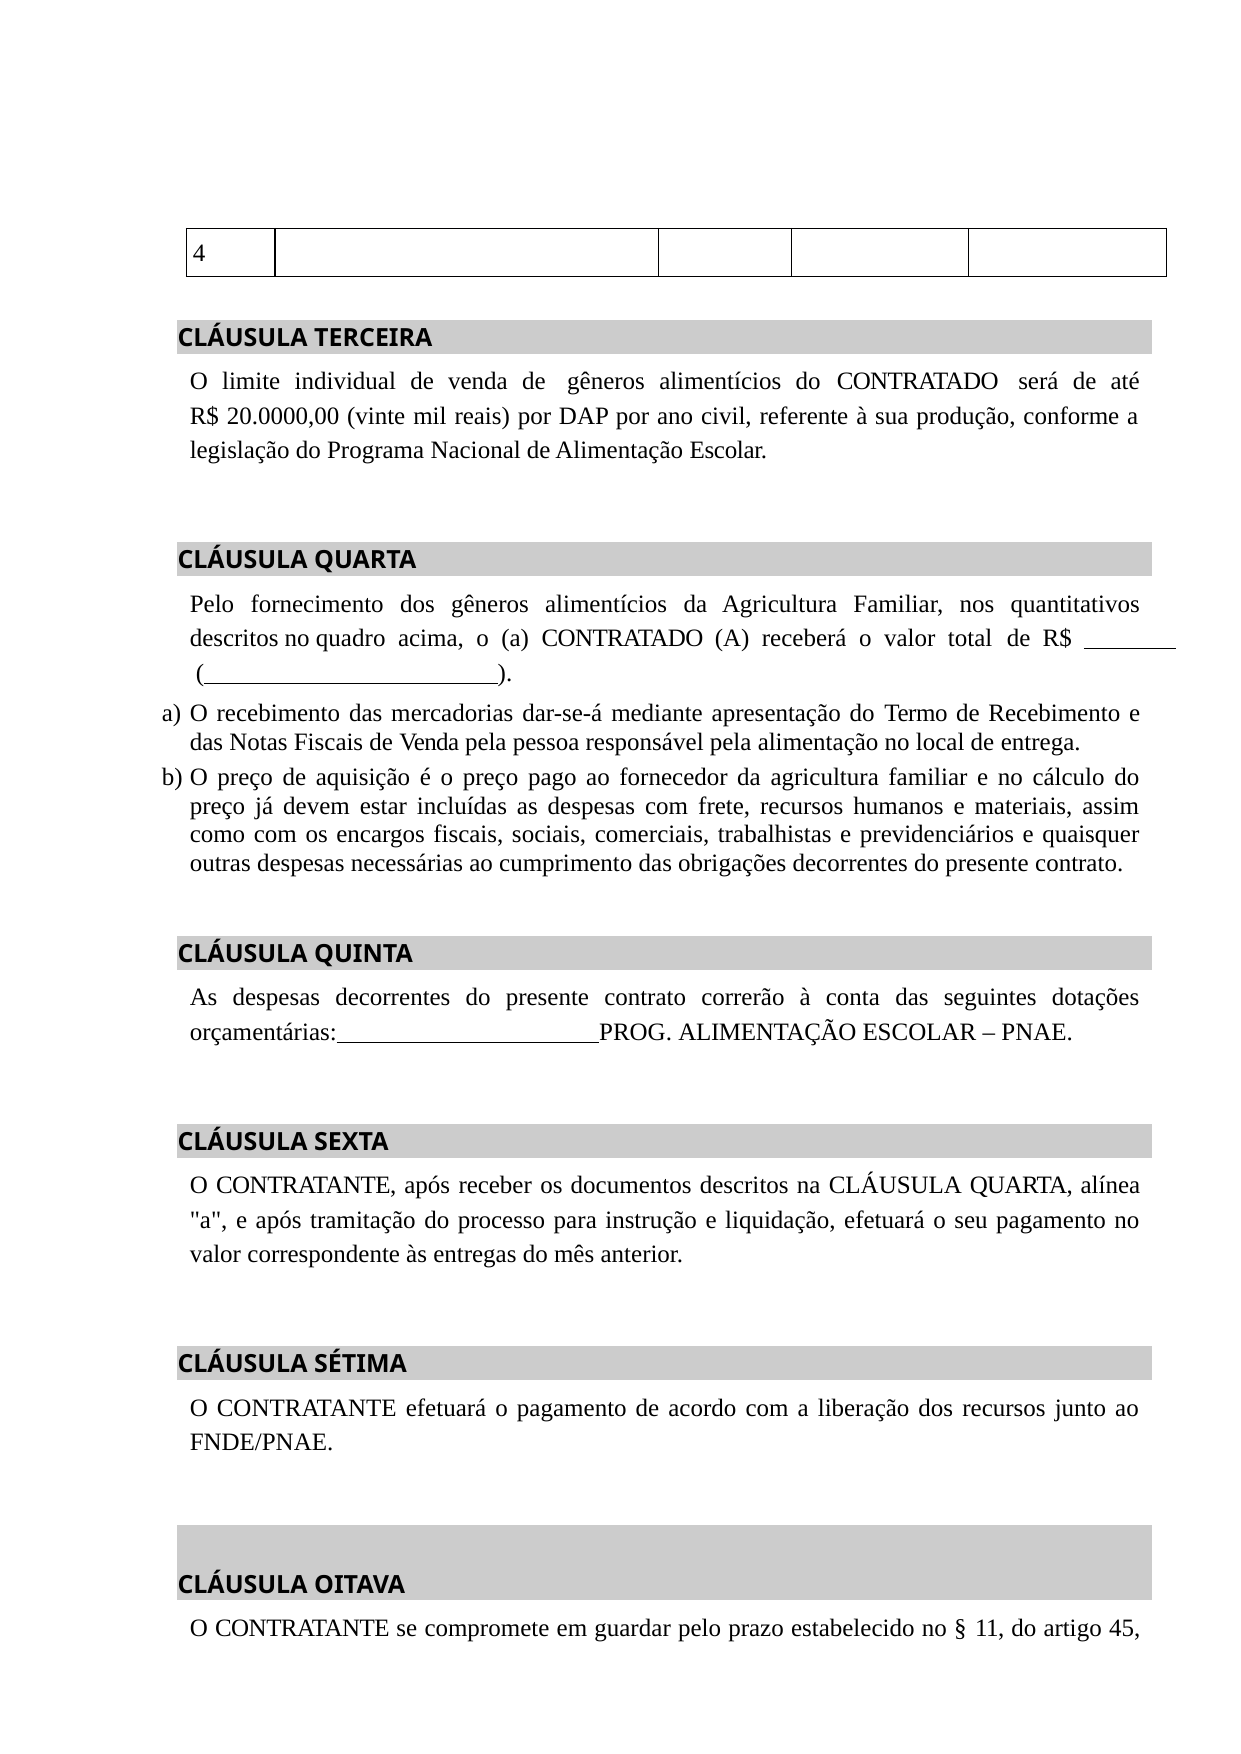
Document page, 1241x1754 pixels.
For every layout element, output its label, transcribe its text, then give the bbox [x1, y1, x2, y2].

text O limite individual de venda de gêneros alimentícios do CONTRATADO será de até R$ 20.0000,00 (vinte mil reais) por DAP por ano civil, referente à sua produção, conforme a legislação do Programa Nacional de Alimentação Escolar. [189, 366, 1140, 464]
subtitle CLÁUSULA QUINTA [177, 936, 1152, 970]
subtitle CLÁUSULA TERCEIRA [177, 320, 1152, 354]
table_cell [792, 229, 968, 276]
list O preço de aquisição é o preço pago ao fornecedor da agricultura familiar e no cálculo do preço já devem estar incluídas as despesas com frete, recursos humanos e materiais, assim como com os encargos fiscais, sociais, comerciais, trabalhistas e previdenciários e quaisquer outras despesas necessárias ao cumprimento das obrigações decorrentes do presente contrato. [162, 762, 1140, 877]
text O CONTRATANTE efetuará o pagamento de acordo com a liberação dos recursos junto ao FNDE/PNAE. [189, 1393, 1140, 1456]
text Pelo fornecimento dos gêneros alimentícios da Agricultura Familiar, nos quantitativos descritos no quadro acima, o (a) CONTRATADO (A) receberá o valor total de R$ ( ). [189, 589, 1140, 686]
subtitle CLÁUSULA OITAVA [177, 1566, 1152, 1600]
table_cell [969, 229, 1166, 276]
subtitle CLÁUSULA QUARTA [177, 542, 1152, 576]
table_cell 4 [187, 229, 274, 276]
subtitle CLÁUSULA SÉTIMA [177, 1346, 1152, 1380]
text O CONTRATANTE, após receber os documentos descritos na CLÁUSULA QUARTA, alínea "a", e após tramitação do processo para instrução e liquidação, efetuará o seu pagamento no valor correspondente às entregas do mês anterior. [189, 1170, 1140, 1268]
table_cell [276, 229, 658, 276]
subtitle CLÁUSULA SEXTA [177, 1124, 1152, 1158]
text O CONTRATANTE se compromete em guardar pelo prazo estabelecido no § 11, do artigo 45, [189, 1613, 1140, 1642]
table_cell [659, 229, 791, 276]
text As despesas decorrentes do presente contrato correrão à conta das seguintes dotações orçamentárias: PROG. ALIMENTAÇÃO ESCOLAR – PNAE. [189, 982, 1140, 1046]
list O recebimento das mercadorias dar-se-á mediante apresentação do Termo de Recebimento e das Notas Fiscais de Venda pela pessoa responsável pela alimentação no local de entrega. [162, 698, 1140, 756]
